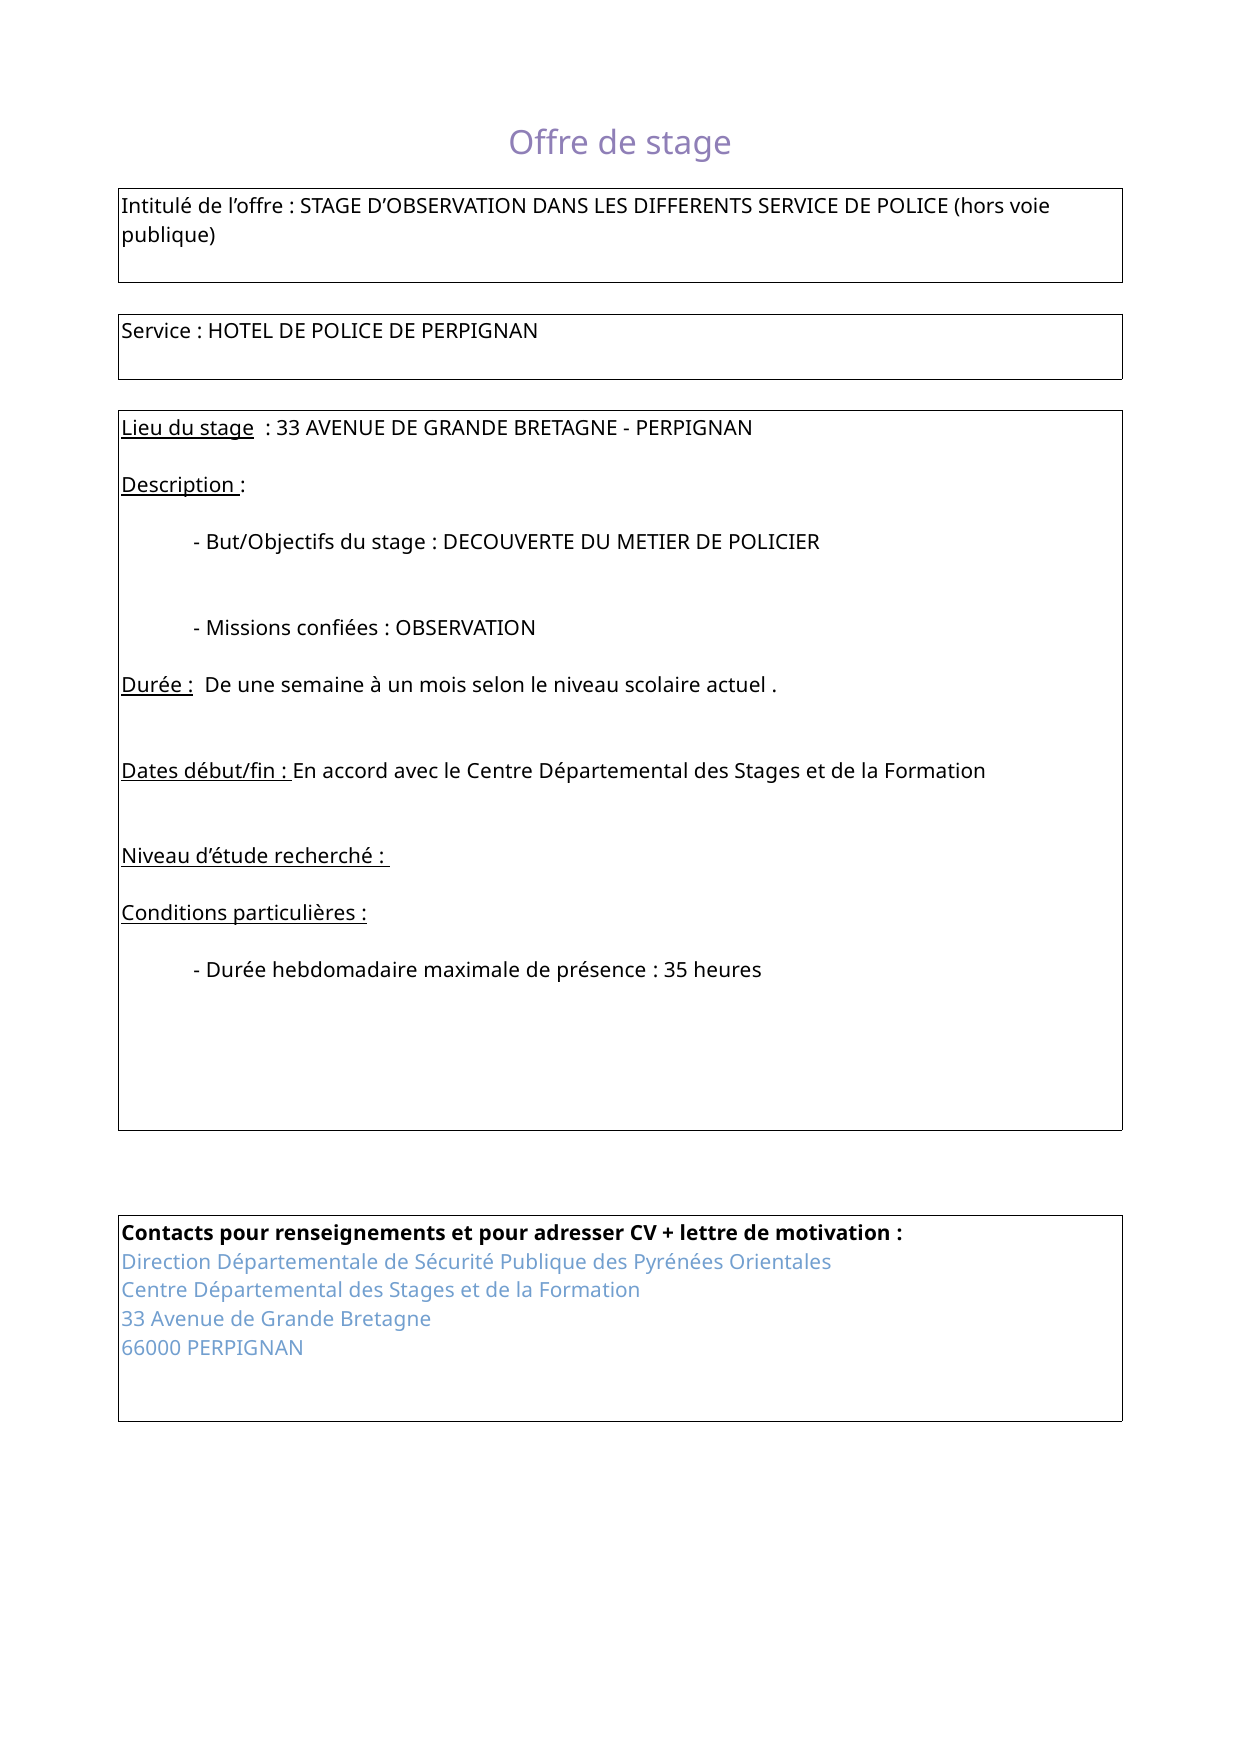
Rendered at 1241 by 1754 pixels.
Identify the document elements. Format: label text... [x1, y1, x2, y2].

text Centre Départemental des Stages et de la Formation [119, 1272, 1122, 1301]
text - But/Objectifs du stage : DECOUVERTE DU METIER DE POLICIER [119, 524, 1122, 556]
text Service : HOTEL DE POLICE DE PERPIGNAN [119, 315, 1122, 345]
text Dates début/fin : En accord avec le Centre Départemental des Stages et de la Formation [119, 753, 1122, 784]
text 33 Avenue de Grande Bretagne [119, 1301, 1122, 1329]
text Intitulé de l’offre : STAGE D’OBSERVATION DANS LES DIFFERENTS SERVICE DE POLICE (hors voie publique) [119, 189, 1122, 248]
text Niveau d’étude recherché : [119, 838, 1122, 870]
text - Durée hebdomadaire maximale de présence : 35 heures [119, 952, 1122, 984]
text Contacts pour renseignements et pour adresser CV + lettre de motivation : [119, 1216, 1122, 1244]
text Durée : De une semaine à un mois selon le niveau scolaire actuel . [119, 667, 1122, 698]
text Direction Départementale de Sécurité Publique des Pyrénées Orientales [119, 1244, 1122, 1272]
text 66000 PERPIGNAN [119, 1329, 1122, 1361]
text Conditions particulières : [119, 895, 1122, 927]
text Description : [119, 467, 1122, 499]
text - Missions confiées : OBSERVATION [119, 610, 1122, 641]
text Lieu du stage : 33 AVENUE DE GRANDE BRETAGNE - PERPIGNAN [119, 411, 1122, 442]
text Offre de stage [118, 118, 1122, 164]
